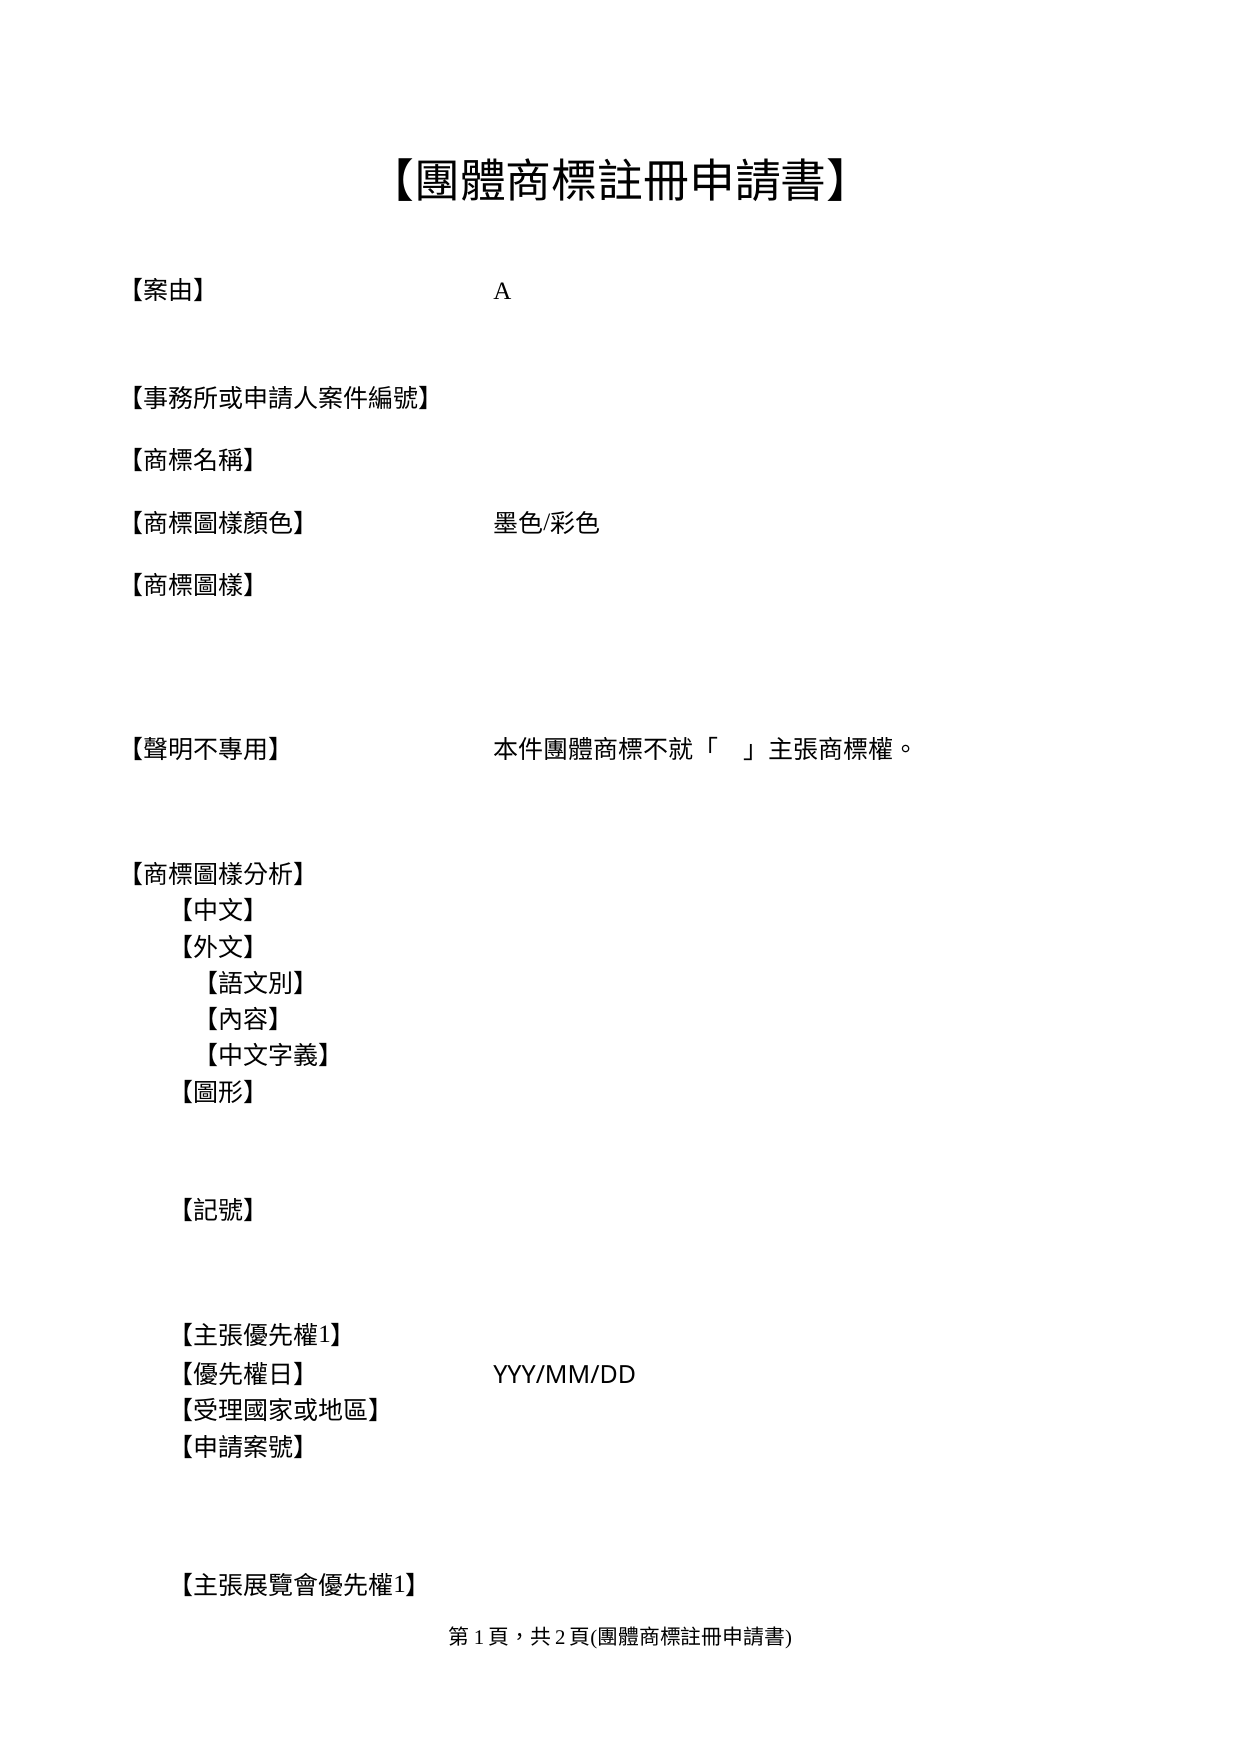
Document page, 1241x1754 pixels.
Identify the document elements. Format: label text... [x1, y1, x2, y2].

text 【商標圖樣顏色】 墨色/彩色 [118, 479, 1122, 542]
text 【記號】 [118, 1167, 1122, 1229]
text 【內容】 [118, 999, 1122, 1036]
text 【圖形】 [118, 1072, 1122, 1108]
text 【中文】 [118, 891, 1122, 927]
text 【案由】 A [118, 270, 1122, 307]
text 【商標名稱】 [118, 417, 1122, 479]
text 【商標圖樣分析】 [118, 854, 1122, 891]
text 【中文字義】 [118, 1036, 1122, 1072]
text 【事務所或申請人案件編號】 [118, 354, 1122, 417]
text 【商標圖樣】 [118, 542, 1122, 604]
text 【申請案號】 [118, 1427, 1122, 1463]
text 【聲明不專用】 本件團體商標不就「 」主張商標權。 [118, 729, 1122, 766]
text 【外文】 [118, 927, 1122, 963]
text 【語文別】 [118, 963, 1122, 999]
text 【團體商標註冊申請書】 [118, 104, 1122, 229]
text 【受理國家或地區】 [118, 1391, 1122, 1427]
text 【優先權日】 YYY/MM/DD [118, 1354, 1122, 1391]
